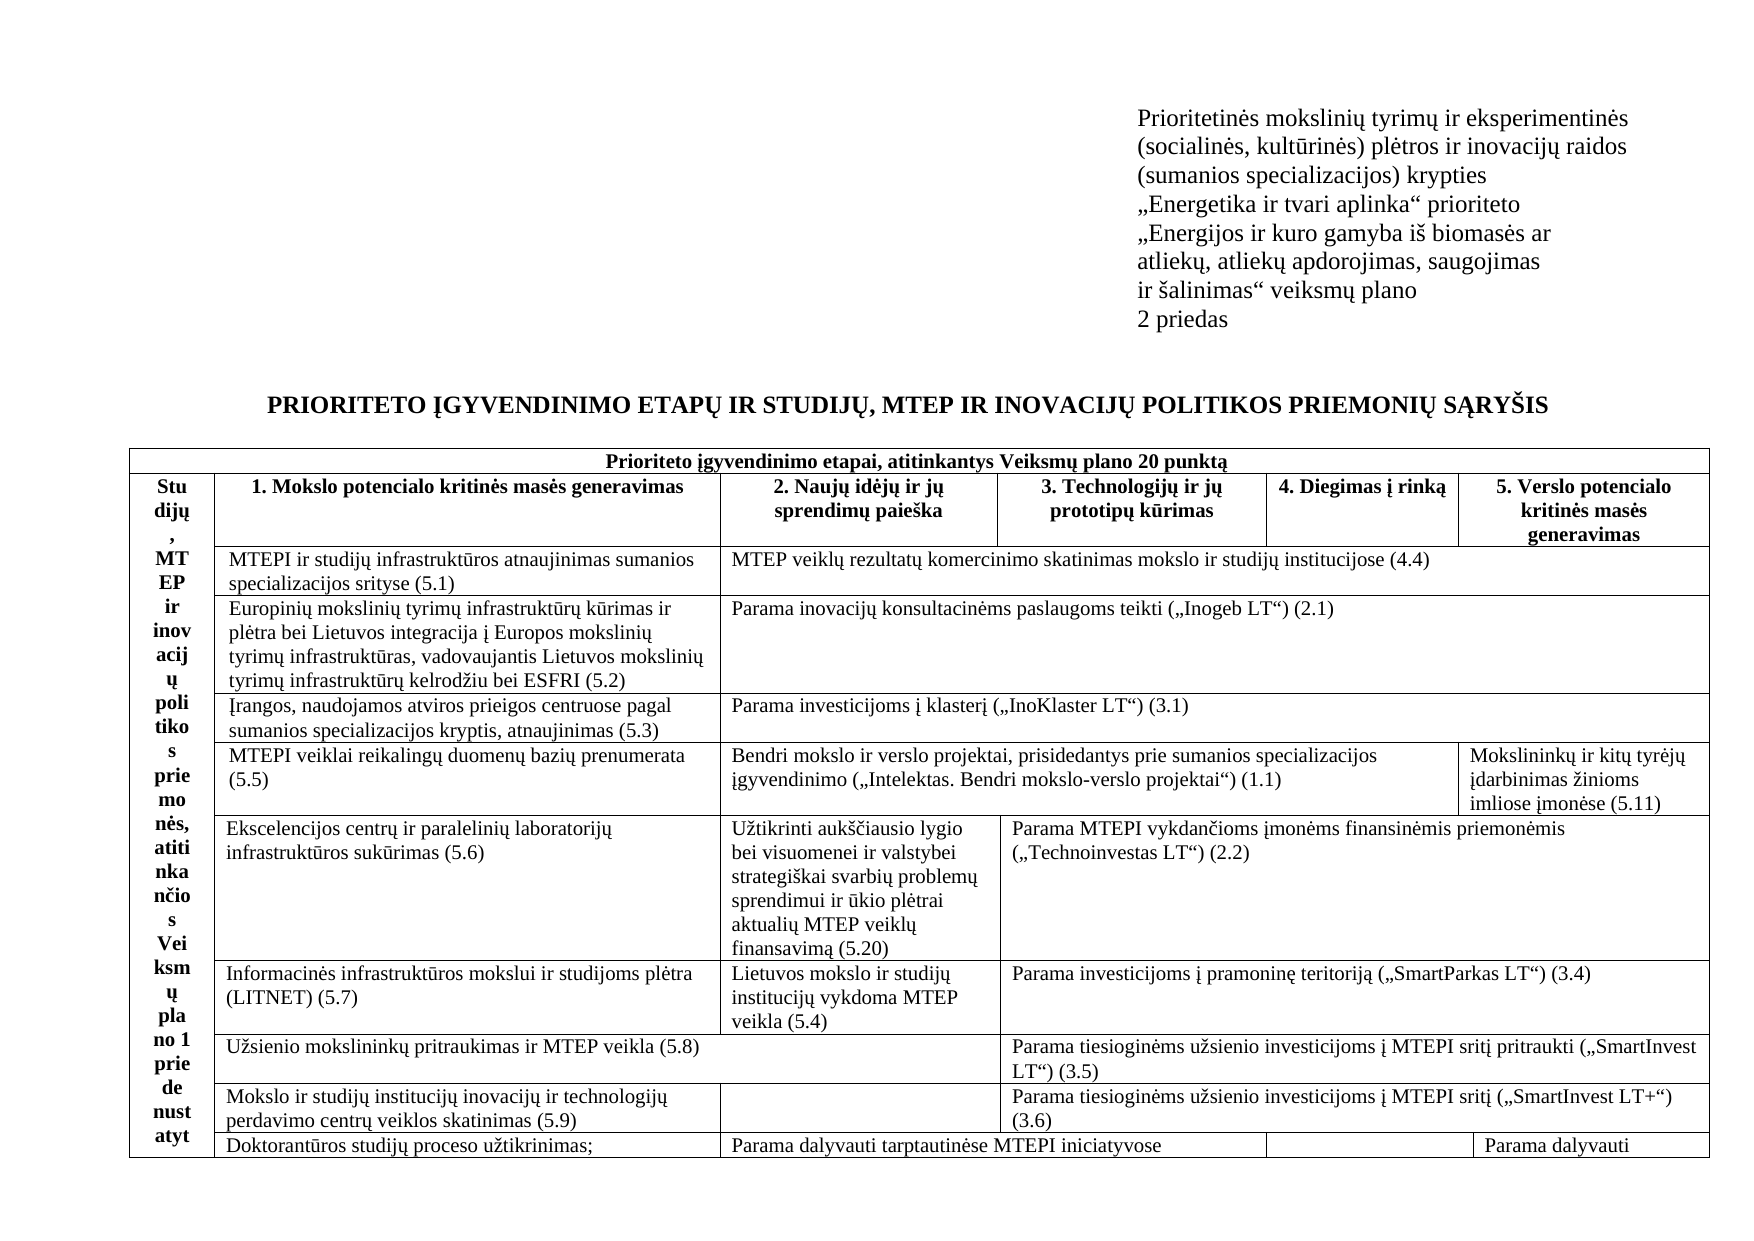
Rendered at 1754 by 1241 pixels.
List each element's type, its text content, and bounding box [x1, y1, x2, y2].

table_cell Lietuvos mokslo ir studijų institucijų vykdoma MTEP veikla (5.4) [721, 961, 1000, 1033]
table_cell 3. Technologijų ir jų prototipų kūrimas [998, 474, 1266, 546]
text Prioritetinės mokslinių tyrimų ir eksperimentinės [928, 103, 1698, 131]
table_cell Parama tiesioginėms užsienio investicijoms į MTEPI sritį („SmartInvest LT+“) (3.6) [1001, 1084, 1709, 1132]
text PRIORITETO ĮGYVENDINIMO ETAPŲ IR STUDIJŲ, MTEP IR INOVACIJŲ POLITIKOS PRIEMONIŲ SĄRYŠIS [118, 390, 1698, 419]
table_cell Doktorantūros studijų proceso užtikrinimas; [215, 1133, 720, 1157]
table_cell MTEPI veiklai reikalingų duomenų bazių prenumerata (5.5) [215, 743, 720, 815]
table_cell MTEPI ir studijų infrastruktūros atnaujinimas sumanios specializacijos srityse (5.1) [215, 547, 720, 595]
table_cell Bendri mokslo ir verslo projektai, prisidedantys prie sumanios specializacijos įgyvendinimo („Intelektas. Bendri mokslo-verslo projektai“) (1.1) [721, 743, 1458, 815]
table_cell Studijų, MTEP ir inovacijų politikos priemonės, atitinkančios Veiksmų plano 1 priede nustatyt [130, 474, 214, 1157]
table_cell Parama tiesioginėms užsienio investicijoms į MTEPI sritį pritraukti („SmartInvest LT“) (3.5) [1001, 1035, 1709, 1083]
table_cell 5. Verslo potencialo kritinės masės generavimas [1459, 474, 1709, 546]
text ir šalinimas“ veiksmų plano [928, 275, 1698, 304]
text (sumanios specializacijos) krypties [928, 160, 1698, 189]
table_header Prioriteto įgyvendinimo etapai, atitinkantys Veiksmų plano 20 punktą [130, 449, 1709, 473]
table_cell Parama dalyvauti tarptautinėse MTEPI iniciatyvose [721, 1133, 1266, 1157]
table_cell Įrangos, naudojamos atviros prieigos centruose pagal sumanios specializacijos kryptis, atnaujinimas (5.3) [215, 694, 720, 742]
table_cell Parama investicijoms į pramoninę teritoriją („SmartParkas LT“) (3.4) [1001, 961, 1709, 1033]
table_cell Užsienio mokslininkų pritraukimas ir MTEP veikla (5.8) [215, 1035, 1000, 1083]
table_cell [1267, 1133, 1473, 1157]
table_cell Mokslininkų ir kitų tyrėjų įdarbinimas žinioms imliose įmonėse (5.11) [1459, 743, 1709, 815]
table_cell Mokslo ir studijų institucijų inovacijų ir technologijų perdavimo centrų veiklos skatinimas (5.9) [215, 1084, 720, 1132]
table_cell Informacinės infrastruktūros mokslui ir studijoms plėtra (LITNET) (5.7) [215, 961, 720, 1033]
text „Energijos ir kuro gamyba iš biomasės ar [928, 218, 1698, 246]
table_cell Parama inovacijų konsultacinėms paslaugoms teikti („Inogeb LT“) (2.1) [721, 596, 1709, 692]
text „Energetika ir tvari aplinka“ prioriteto [928, 189, 1698, 218]
table_cell Europinių mokslinių tyrimų infrastruktūrų kūrimas ir plėtra bei Lietuvos integracija į Europos mokslinių tyrimų infrastruktūras, vadovaujantis Lietuvos mokslinių tyrimų infrastruktūrų kelrodžiu bei ESFRI (5.2) [215, 596, 720, 692]
table_cell MTEP veiklų rezultatų komercinimo skatinimas mokslo ir studijų institucijose (4.4) [721, 547, 1709, 595]
table_cell Parama investicijoms į klasterį („InoKlaster LT“) (3.1) [721, 694, 1709, 742]
text (socialinės, kultūrinės) plėtros ir inovacijų raidos [928, 131, 1698, 160]
table_cell [721, 1084, 1000, 1132]
table_cell 1. Mokslo potencialo kritinės masės generavimas [215, 474, 720, 546]
table_cell Užtikrinti aukščiausio lygio bei visuomenei ir valstybei strategiškai svarbių problemų sprendimui ir ūkio plėtrai aktualių MTEP veiklų finansavimą (5.20) [721, 816, 1000, 960]
table_cell 2. Naujų idėjų ir jų sprendimų paieška [721, 474, 997, 546]
text 2 priedas [928, 304, 1698, 333]
table_cell 4. Diegimas į rinką [1267, 474, 1458, 546]
table_cell Ekscelencijos centrų ir paralelinių laboratorijų infrastruktūros sukūrimas (5.6) [215, 816, 720, 960]
table_cell Parama dalyvauti [1474, 1133, 1709, 1157]
table_cell Parama MTEPI vykdančioms įmonėms finansinėmis priemonėmis („Technoinvestas LT“) (2.2) [1001, 816, 1709, 960]
text atliekų, atliekų apdorojimas, saugojimas [928, 246, 1698, 275]
